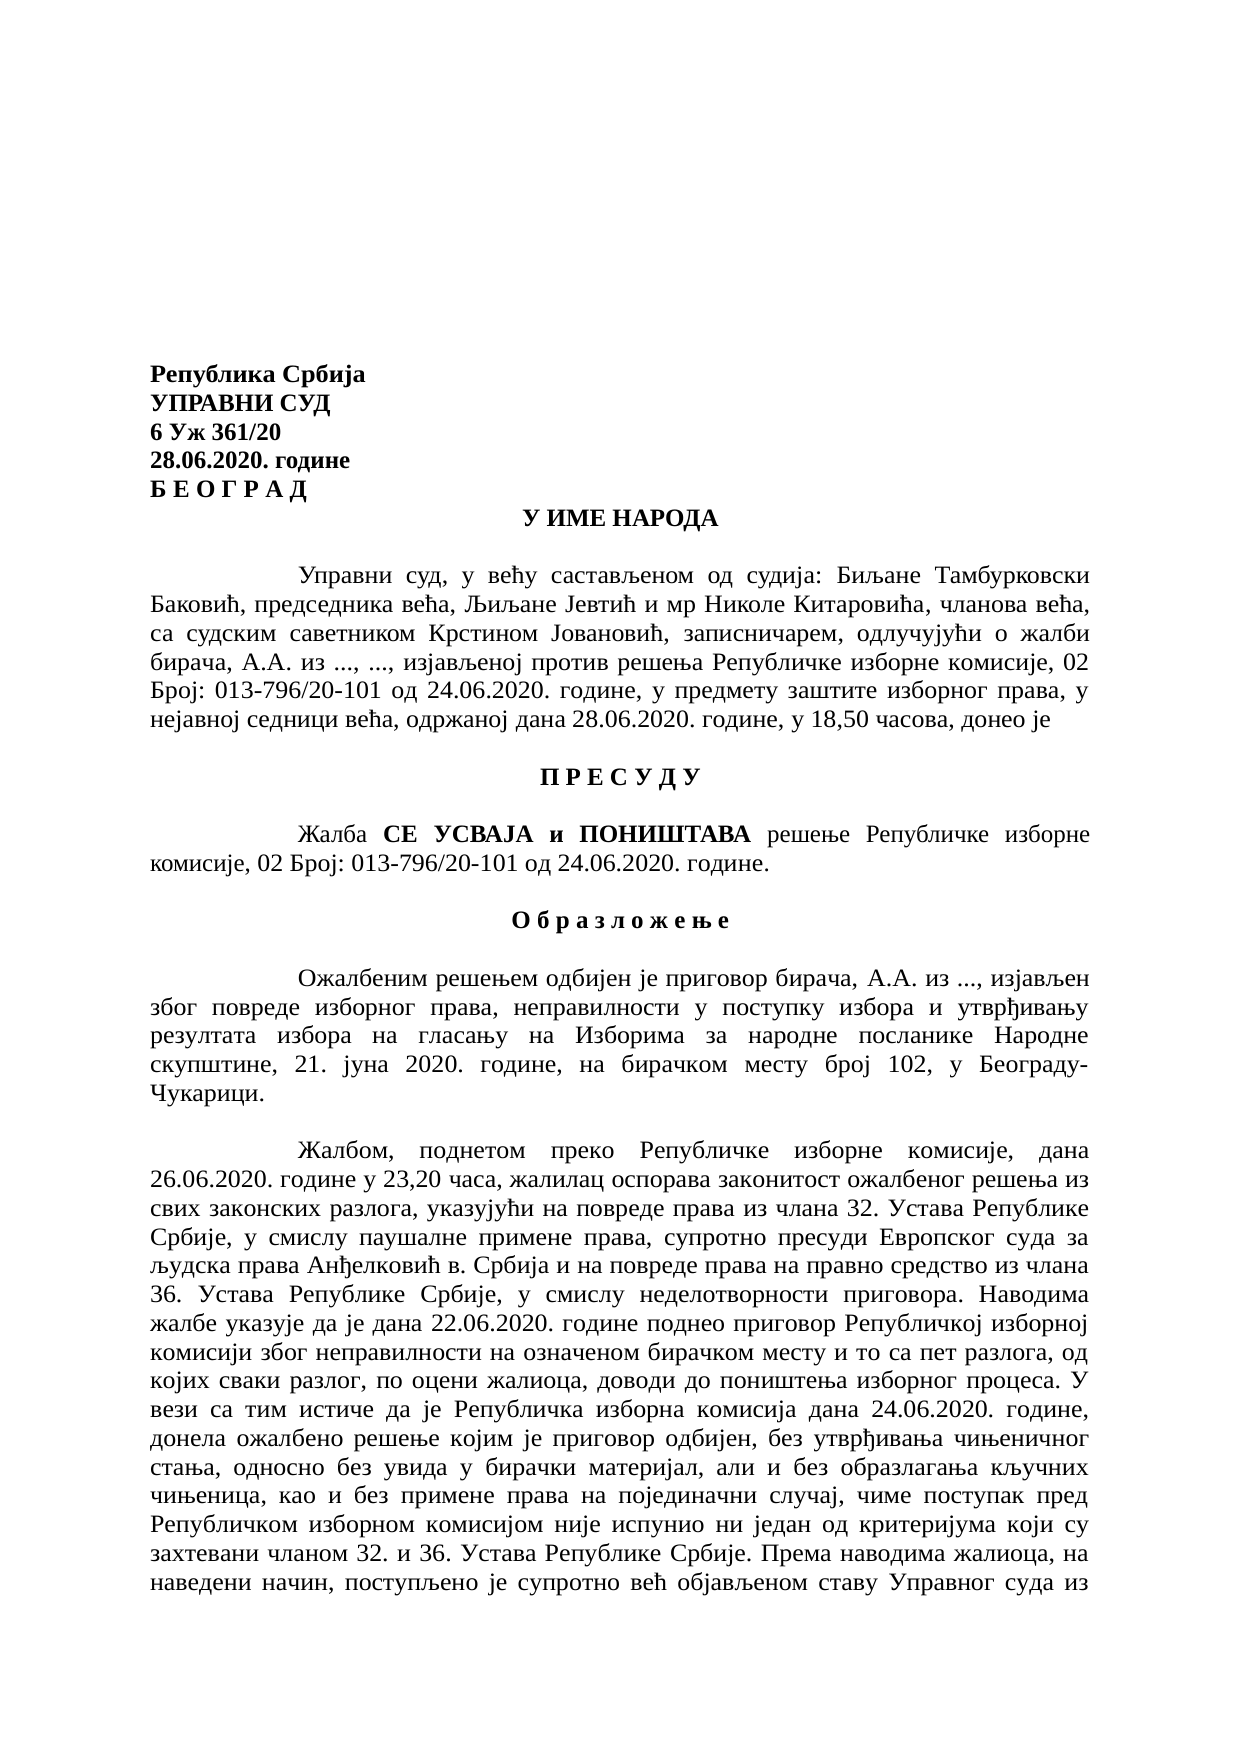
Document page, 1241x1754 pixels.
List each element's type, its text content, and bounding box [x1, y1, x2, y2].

text Република Србија [150, 148, 1090, 388]
text 28.06.2020. године [150, 445, 1090, 474]
text 6 Уж 361/20 [150, 417, 1090, 445]
text Жалбом, поднетом преко Републичке изборне комисије, дана 26.06.2020. године у 23,20 часа, жалилац оспорава законитост ожалбеног решења из свих законских разлога, указујући на повреде права из члана 32. Устава Републике Србије, у смислу паушалне примене права, супротно пресуди Европског суда за људска права Анђелковић в. Србија и на повреде права на правно средство из члана 36. Устава Републике Србије, у смислу неделотворности приговора. Наводима жалбе указује да је дана 22.06.2020. године поднео приговор Републичкој изборној комисији због неправилности на означеном бирачком месту и то са пет разлога, од којих сваки разлог, по оцени жалиоца, доводи до поништења изборног процеса. У вези са тим истиче да је Републичка изборна комисија дана 24.06.2020. године, донела ожалбено решење којим је приговор одбијен, без утврђивања чињеничног стања, односно без увида у бирачки материјал, али и без образлагања кључних чињеница, као и без примене права на појединачни случај, чиме поступак пред Републичком изборном комисијом није испунио ни један од критеријума који су захтевани чланом 32. и 36. Устава Републике Србије. Према наводима жалиоца, на наведени начин, поступљено је супротно већ објављеном ставу Управног суда из [150, 1135, 1090, 1595]
text УПРАВНИ СУД [150, 388, 1090, 417]
text Управни суд, у већу састављеном од судија: Биљане Тамбурковски Баковић, председника већа, Љиљане Јевтић и мр Николе Китаровића, чланова већа, са судским саветником Крстином Јовановић, записничарем, одлучујући о жалби бирача, А.А. из ..., ..., изјављеној против решења Републичке изборне комисије, 02 Број: 013-796/20-101 од 24.06.2020. године, у предмету заштите изборног права, у нејавној седници већа, одржаној дана 28.06.2020. године, у 18,50 часова, донео је [150, 560, 1090, 733]
text Ожалбеним решењем одбијен је приговор бирача, А.А. из ..., изјављен због повреде изборног права, неправилности у поступку избора и утврђивању резултата избора на гласању на Изборима за народне посланике Народне скупштине, 21. јуна 2020. године, на бирачком месту број 102, у Београду-Чукарици. [150, 963, 1090, 1107]
text П Р Е С У Д У [150, 762, 1090, 790]
text О б р а з л о ж е њ е [150, 905, 1090, 934]
text Б Е О Г Р А Д [150, 474, 1090, 503]
text У ИМЕ НАРОДА [150, 503, 1090, 532]
text Жалба СЕ УСВАЈА и ПОНИШТАВА решење Републичке изборне комисије, 02 Број: 013-796/20-101 од 24.06.2020. године. [150, 819, 1090, 877]
